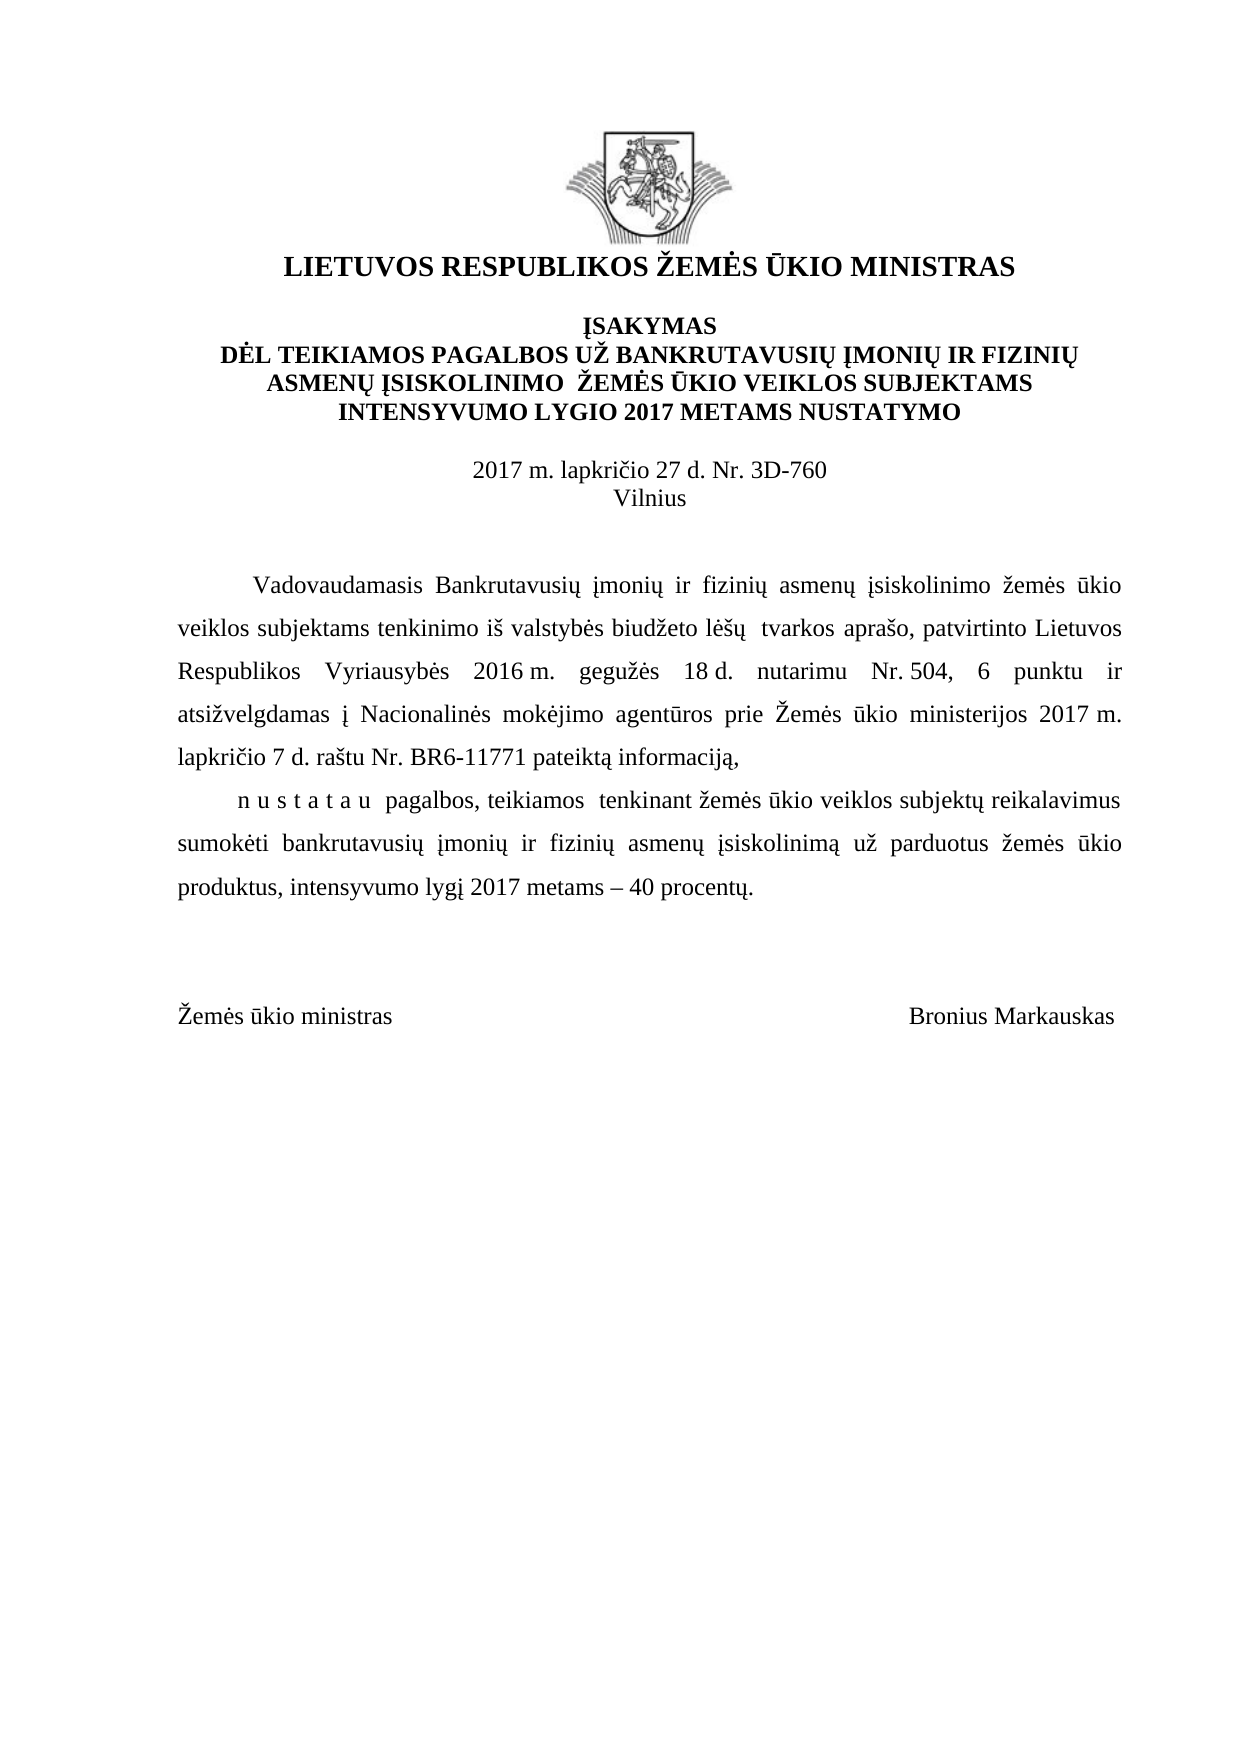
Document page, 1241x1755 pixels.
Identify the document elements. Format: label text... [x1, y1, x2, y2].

text ĮSAKYMAS [177, 311, 1122, 340]
text 2017 m. lapkričio 27 d. Nr. 3D-760 [177, 455, 1122, 483]
text LIETUVOS RESPUBLIKOS ŽEMĖS ŪKIO MINISTRAS [177, 249, 1122, 282]
text Vadovaudamasis Bankrutavusių įmonių ir fizinių asmenų įsiskolinimo žemės ūkio veiklos subjektams tenkinimo iš valstybės biudžeto lėšų tvarkos aprašo, patvirtinto Lietuvos Respublikos Vyriausybės 2016 m. gegužės 18 d. nutarimu Nr. 504, 6 punktu ir atsižvelgdamas į Nacionalinės mokėjimo agentūros prie Žemės ūkio ministerijos 2017 m. lapkričio 7 d. raštu Nr. BR6-11771 pateiktą informaciją, [177, 570, 1122, 771]
text Žemės ūkio ministras Bronius Markauskas [177, 1001, 1122, 1030]
text n u s t a t a u pagalbos, teikiamos tenkinant žemės ūkio veiklos subjektų reikalavimus sumokėti bankrutavusių įmonių ir fizinių asmenų įsiskolinimą už parduotus žemės ūkio produktus, intensyvumo lygį 2017 metams – 40 procentų. [177, 785, 1122, 900]
text Vilnius [177, 483, 1122, 512]
text DĖL TEIKIAMOS PAGALBOS UŽ BANKRUTAVUSIŲ ĮMONIŲ IR FIZINIŲ ASMENŲ ĮSISKOLINIMO ŽEMĖS ŪKIO VEIKLOS SUBJEKTAMS INTENSYVUMO LYGIO 2017 METAMS NUSTATYMO [177, 340, 1122, 426]
